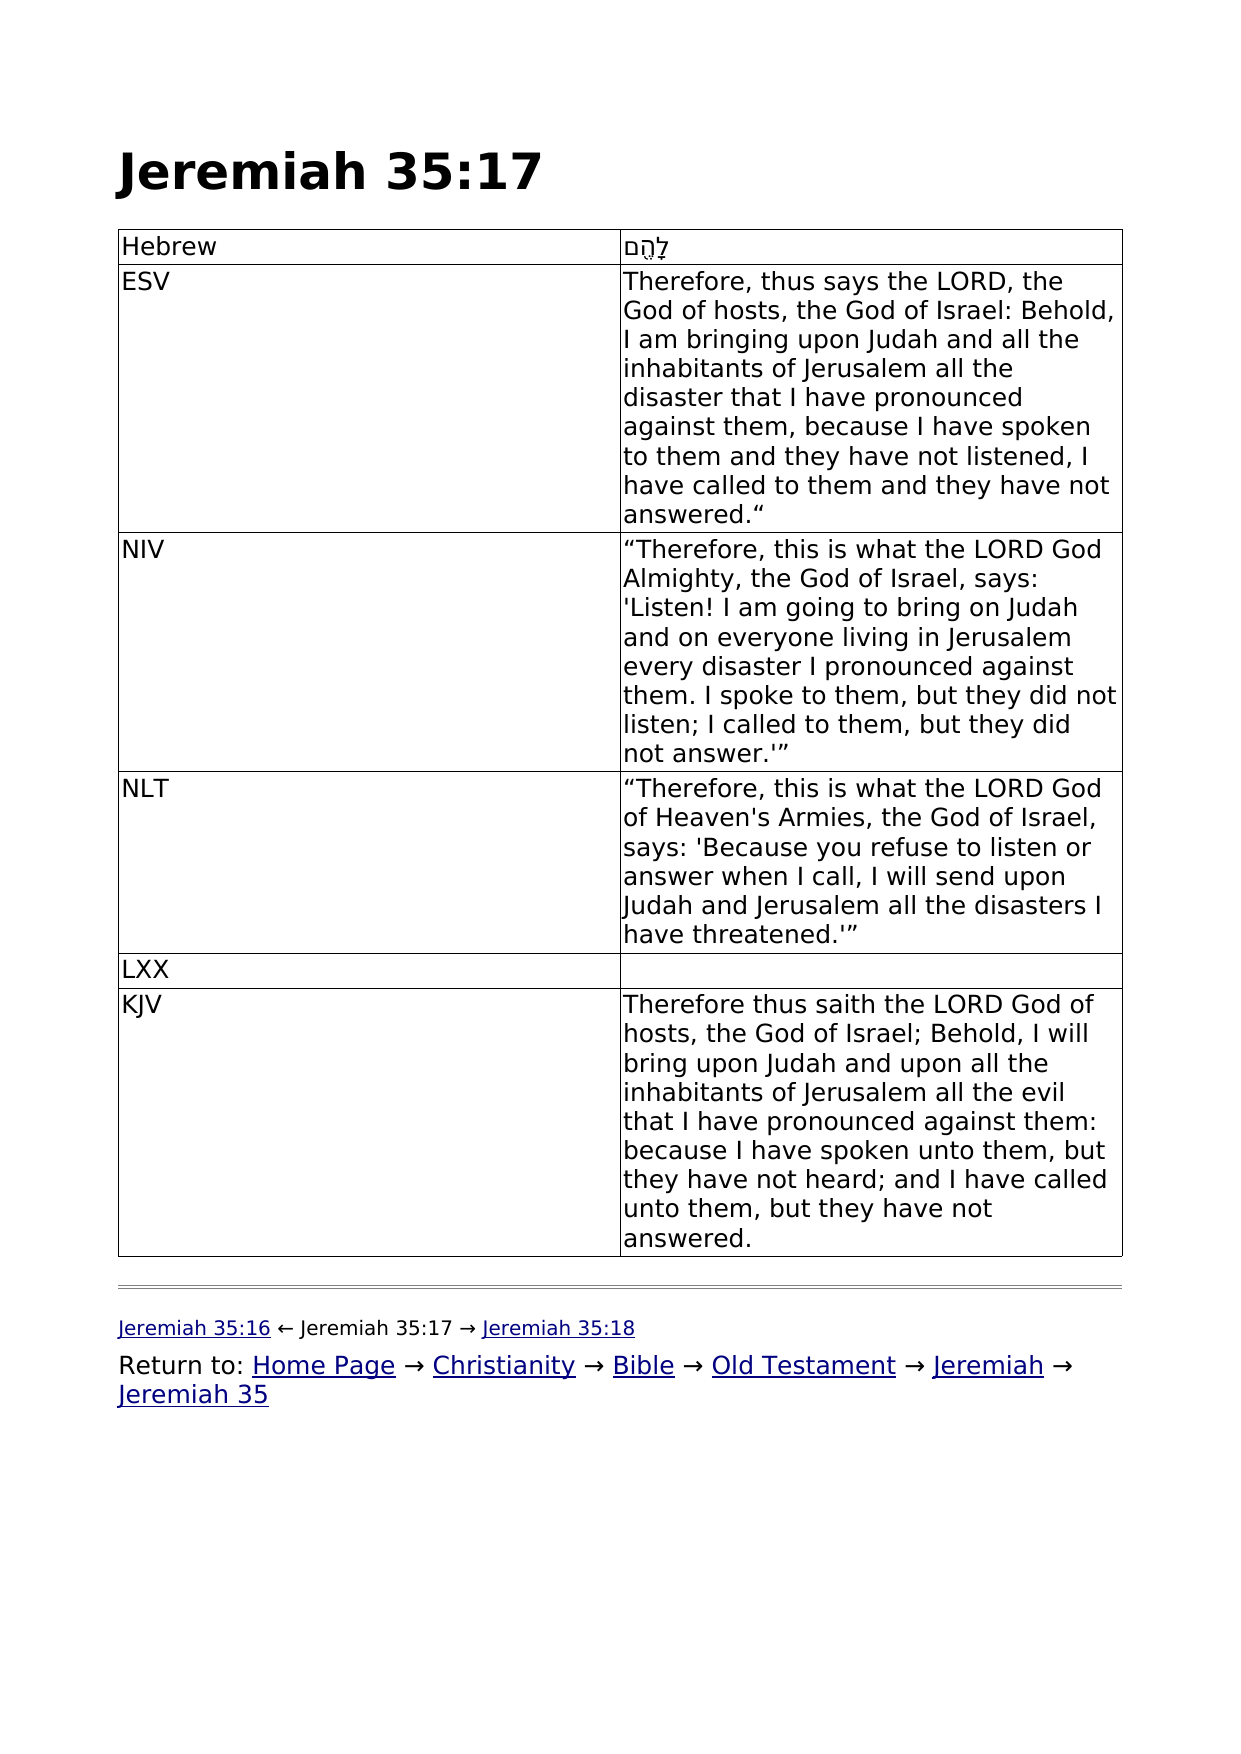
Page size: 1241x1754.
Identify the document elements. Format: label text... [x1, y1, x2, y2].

table_cell [621, 954, 1122, 987]
table_header Hebrew [119, 230, 620, 264]
table_cell Therefore, thus says the LORD, the God of hosts, the God of Israel: Behold, I am bringing upon Judah and all the inhabitants of Jerusalem all the disaster that I have pronounced against them, because I have spoken to them and they have not listened, I have called to them and they have not answered.“ [621, 265, 1122, 532]
table_cell KJV [119, 989, 620, 1256]
subtitle Jeremiah 35:17 [118, 143, 1122, 201]
table_cell ESV [119, 265, 620, 532]
table_cell “Therefore, this is what the LORD God Almighty, the God of Israel, says: 'Listen! I am going to bring on Judah and on everyone living in Jerusalem every disaster I pronounced against them. I spoke to them, but they did not listen; I called to them, but they did not answer.'” [621, 533, 1122, 771]
table_cell LXX [119, 954, 620, 987]
text Jeremiah 35:16 ← Jeremiah 35:17 → Jeremiah 35:18 [118, 1317, 1122, 1351]
table_header לָהֶ֖ם [621, 230, 1122, 264]
text Return to: Home Page → Christianity → Bible → Old Testament → Jeremiah → Jeremiah 35 [118, 1351, 1122, 1409]
table_cell NLT [119, 772, 620, 952]
table_cell “Therefore, this is what the LORD God of Heaven's Armies, the God of Israel, says: 'Because you refuse to listen or answer when I call, I will send upon Judah and Jerusalem all the disasters I have threatened.'” [621, 772, 1122, 952]
table_cell Therefore thus saith the LORD God of hosts, the God of Israel; Behold, I will bring upon Judah and upon all the inhabitants of Jerusalem all the evil that I have pronounced against them: because I have spoken unto them, but they have not heard; and I have called unto them, but they have not answered. [621, 989, 1122, 1256]
table_cell NIV [119, 533, 620, 771]
